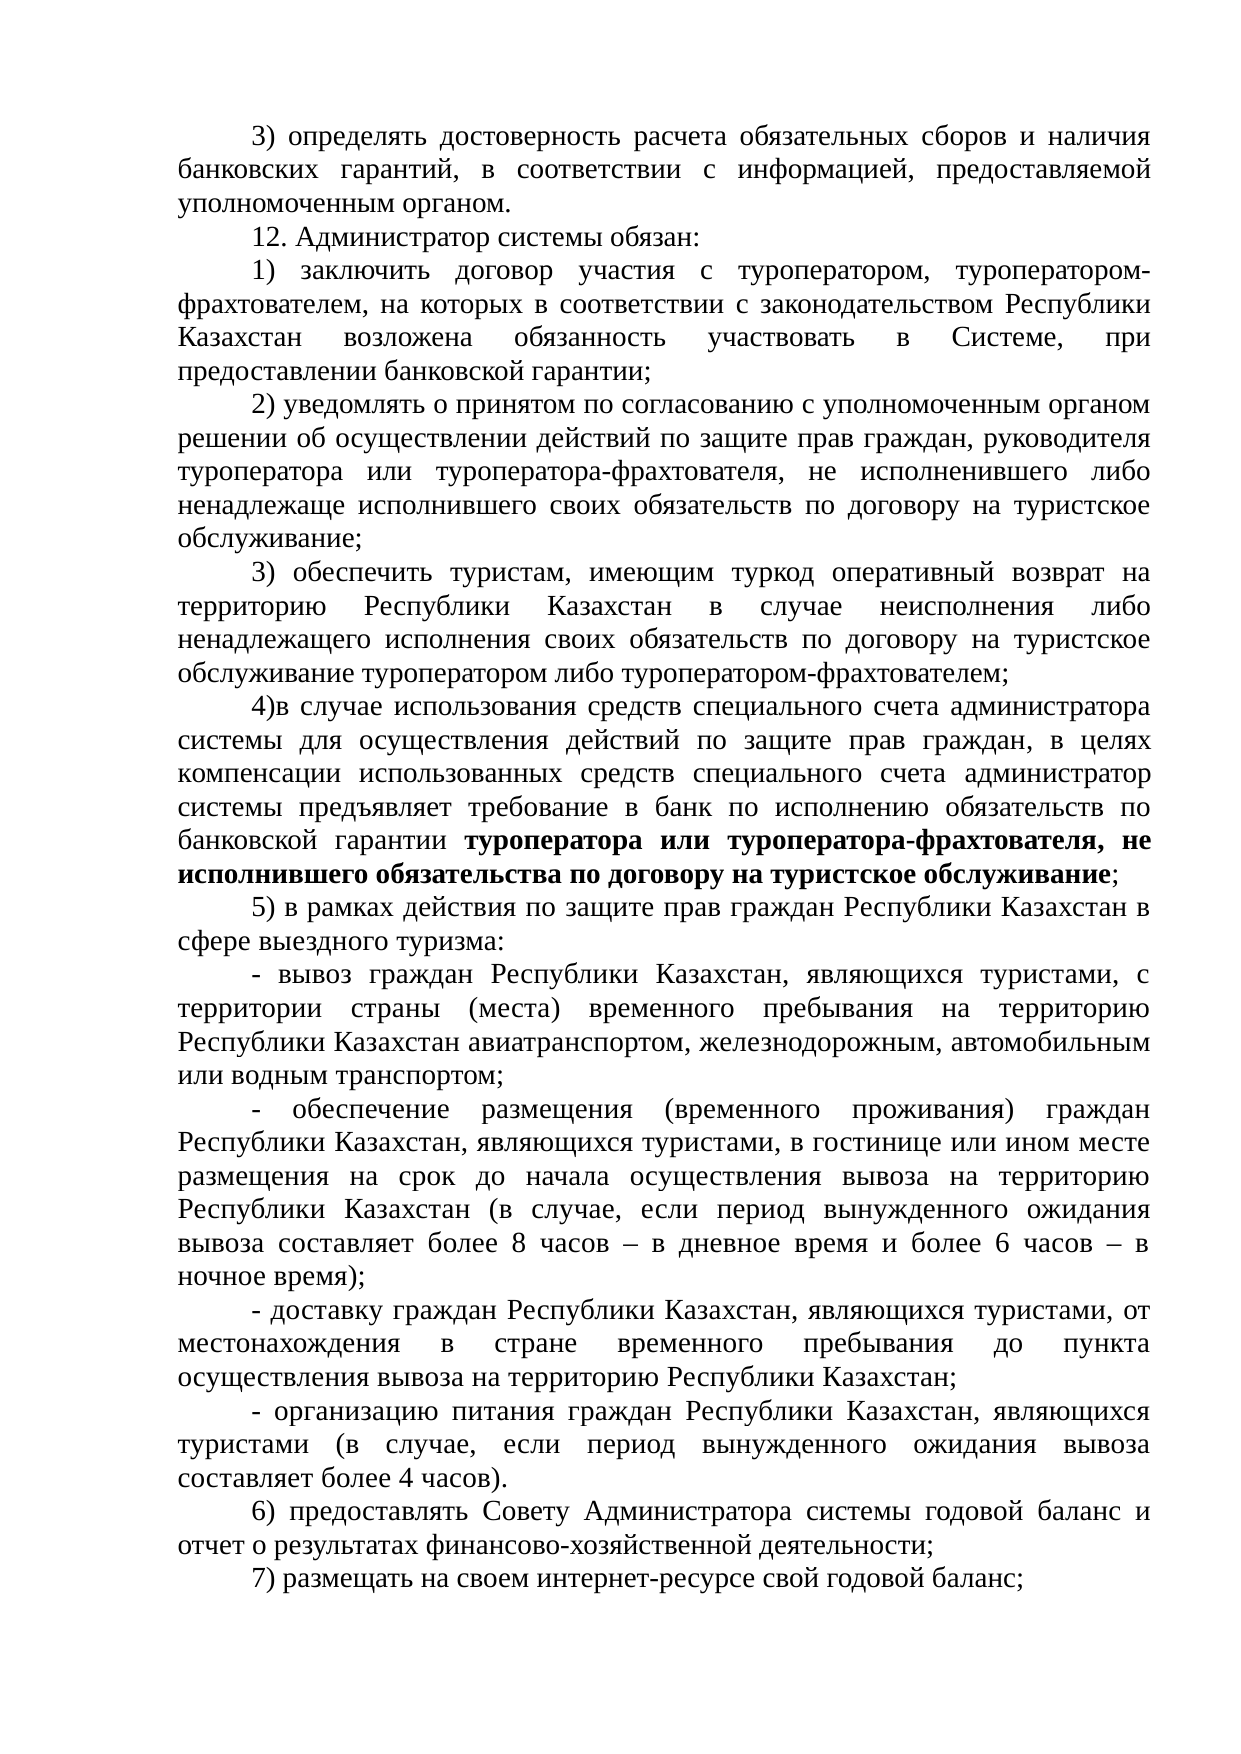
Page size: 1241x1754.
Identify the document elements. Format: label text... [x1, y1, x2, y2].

text 4)в случае использования средств специального счета администратора системы для осуществления действий по защите прав граждан, в целях компенсации использованных средств специального счета администратор системы предъявляет требование в банк по исполнению обязательств по банковской гарантии туроператора или туроператора-фрахтователя, не исполнившего обязательства по договору на туристское обслуживание; [177, 688, 1152, 889]
text 3) обеспечить туристам, имеющим туркод оперативный возврат на территорию Республики Казахстан в случае неисполнения либо ненадлежащего исполнения своих обязательств по договору на туристское обслуживание туроператором либо туроператором-фрахтователем; [177, 554, 1152, 688]
text 6) предоставлять Совету Администратора системы годовой баланс и отчет о результатах финансово-хозяйственной деятельности; [177, 1493, 1152, 1560]
text 2) уведомлять о принятом по согласованию с уполномоченным органом решении об осуществлении действий по защите прав граждан, руководителя туроператора или туроператора-фрахтователя, не исполненившего либо ненадлежаще исполнившего своих обязательств по договору на туристское обслуживание; [177, 386, 1152, 554]
text - вывоз граждан Республики Казахстан, являющихся туристами, с территории страны (места) временного пребывания на территорию Республики Казахстан авиатранспортом, железнодорожным, автомобильным или водным транспортом; [177, 957, 1152, 1091]
text 1) заключить договор участия с туроператором, туроператором-фрахтователем, на которых в соответствии с законодательством Республики Казахстан возложена обязанность участвовать в Системе, при предоставлении банковской гарантии; [177, 252, 1152, 386]
text - организацию питания граждан Республики Казахстан, являющихся туристами (в случае, если период вынужденного ожидания вывоза составляет более 4 часов). [177, 1393, 1152, 1493]
text - доставку граждан Республики Казахстан, являющихся туристами, от местонахождения в стране временного пребывания до пункта осуществления вывоза на территорию Республики Казахстан; [177, 1292, 1152, 1393]
text 12. Администратор системы обязан: [177, 219, 1152, 252]
text 3) определять достоверность расчета обязательных сборов и наличия банковских гарантий, в соответствии с информацией, предоставляемой уполномоченным органом. [177, 118, 1152, 219]
text - обеспечение размещения (временного проживания) граждан Республики Казахстан, являющихся туристами, в гостинице или ином месте размещения на срок до начала осуществления вывоза на территорию Республики Казахстан (в случае, если период вынужденного ожидания вывоза составляет более 8 часов – в дневное время и более 6 часов – в ночное время); [177, 1091, 1152, 1292]
text 5) в рамках действия по защите прав граждан Республики Казахстан в сфере выездного туризма: [177, 889, 1152, 957]
text 7) размещать на своем интернет-ресурсе свой годовой баланс; [177, 1560, 1152, 1594]
